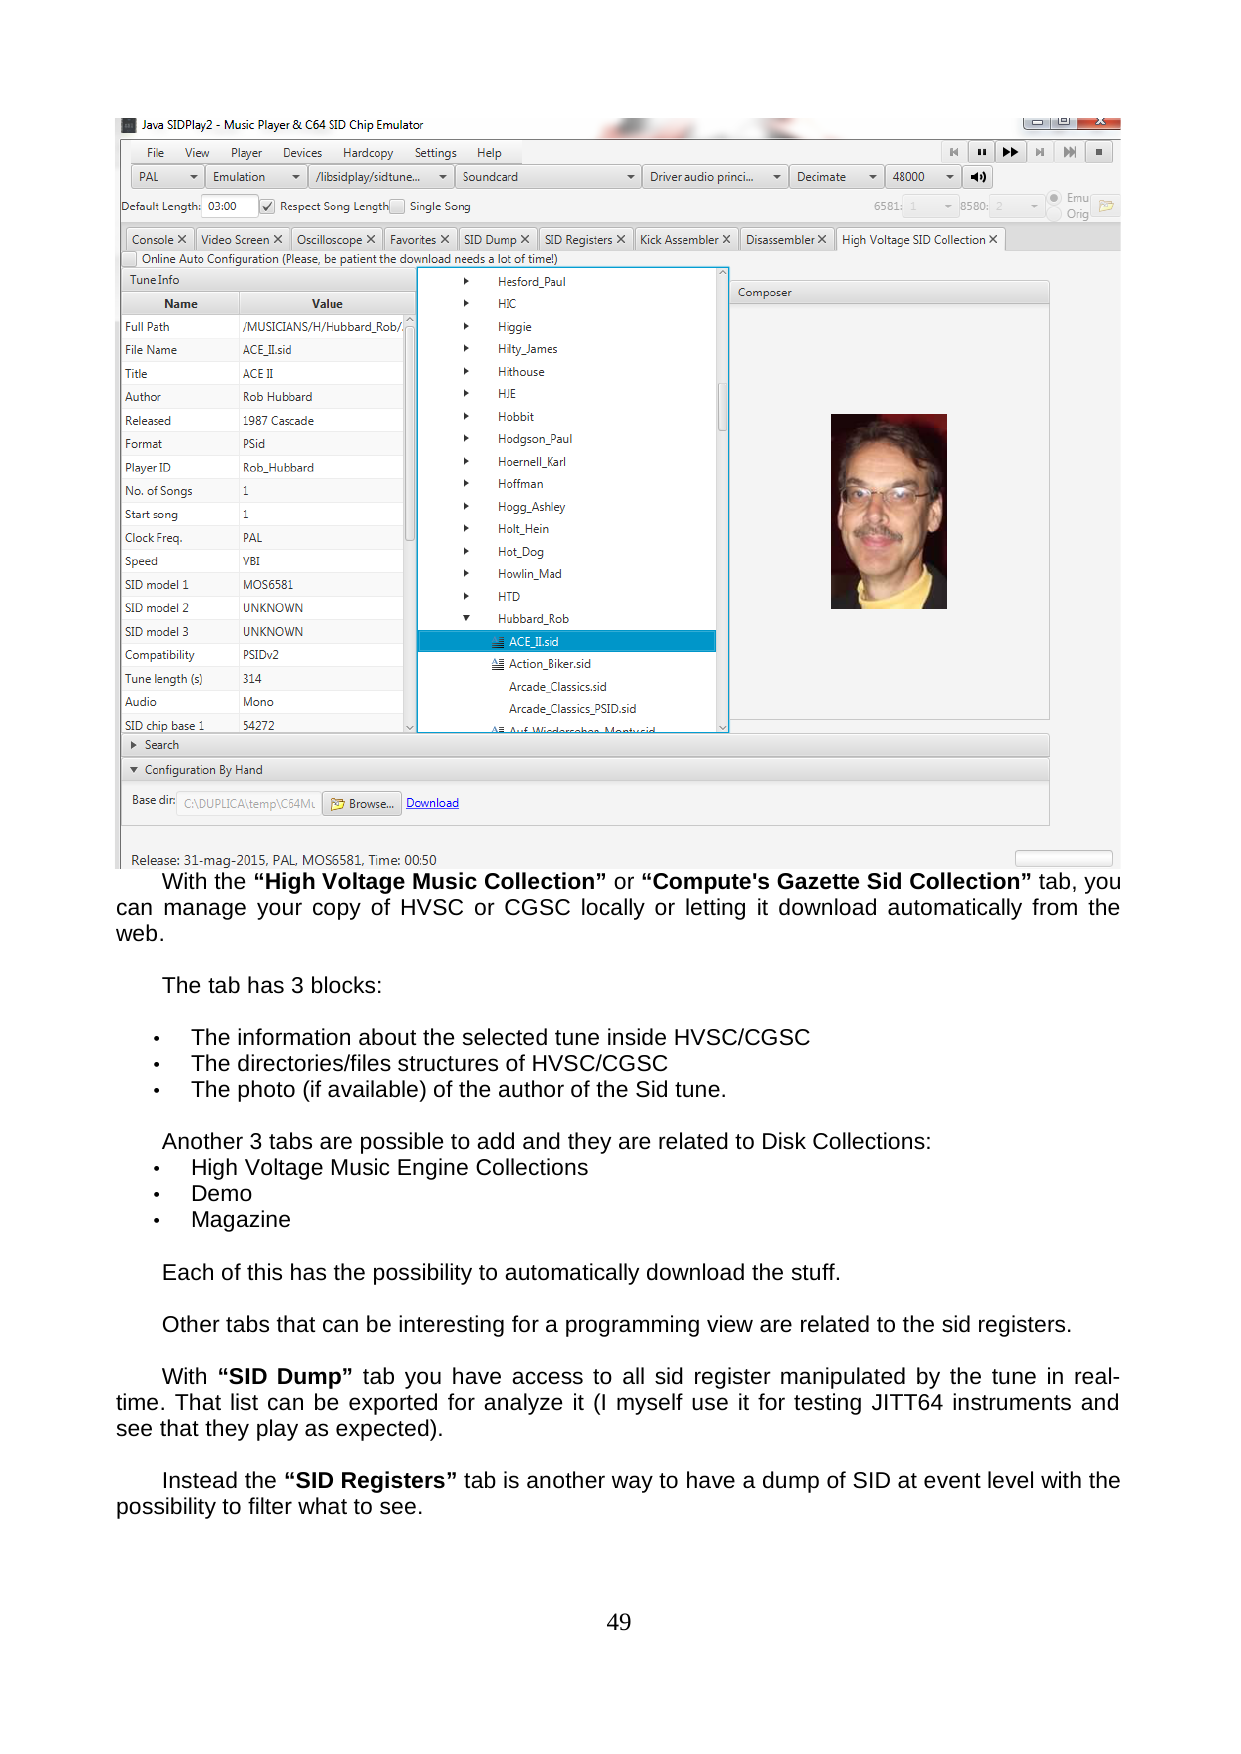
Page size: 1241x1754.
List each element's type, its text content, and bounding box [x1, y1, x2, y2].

list Magazine [153, 1207, 1122, 1233]
list High Voltage Music Engine Collections [153, 1155, 1122, 1181]
text With the “High Voltage Music Collection” or “Compute's Gazette Sid Collection” tab, you can manage your copy of HVSC or CGSC locally or letting it download automatically from the web. [116, 118, 1122, 946]
text With “SID Dump” tab you have access to all sid register manipulated by the tune in real-time. That list can be exported for analyze it (I myself use it for testing JITT64 instruments and see that they play as expected). [116, 1363, 1122, 1441]
text Other tabs that can be interesting for a programming view are related to the sid registers. [116, 1311, 1122, 1337]
text Each of this has the possibility to automatically download the stuff. [116, 1259, 1122, 1285]
text The tab has 3 blocks: [116, 972, 1122, 998]
picture [114, 118, 1121, 869]
list The information about the selected tune inside HVSC/CGSC [153, 1024, 1122, 1051]
text Another 3 tabs are possible to add and they are related to Disk Collections: [116, 1129, 1122, 1155]
list The photo (if available) of the author of the Sid tune. [153, 1077, 1122, 1103]
list Demo [153, 1181, 1122, 1207]
list The directories/files structures of HVSC/CGSC [153, 1051, 1122, 1077]
text Instead the “SID Registers” tab is another way to have a dump of SID at event level with the possibility to filter what to see. [116, 1467, 1122, 1519]
